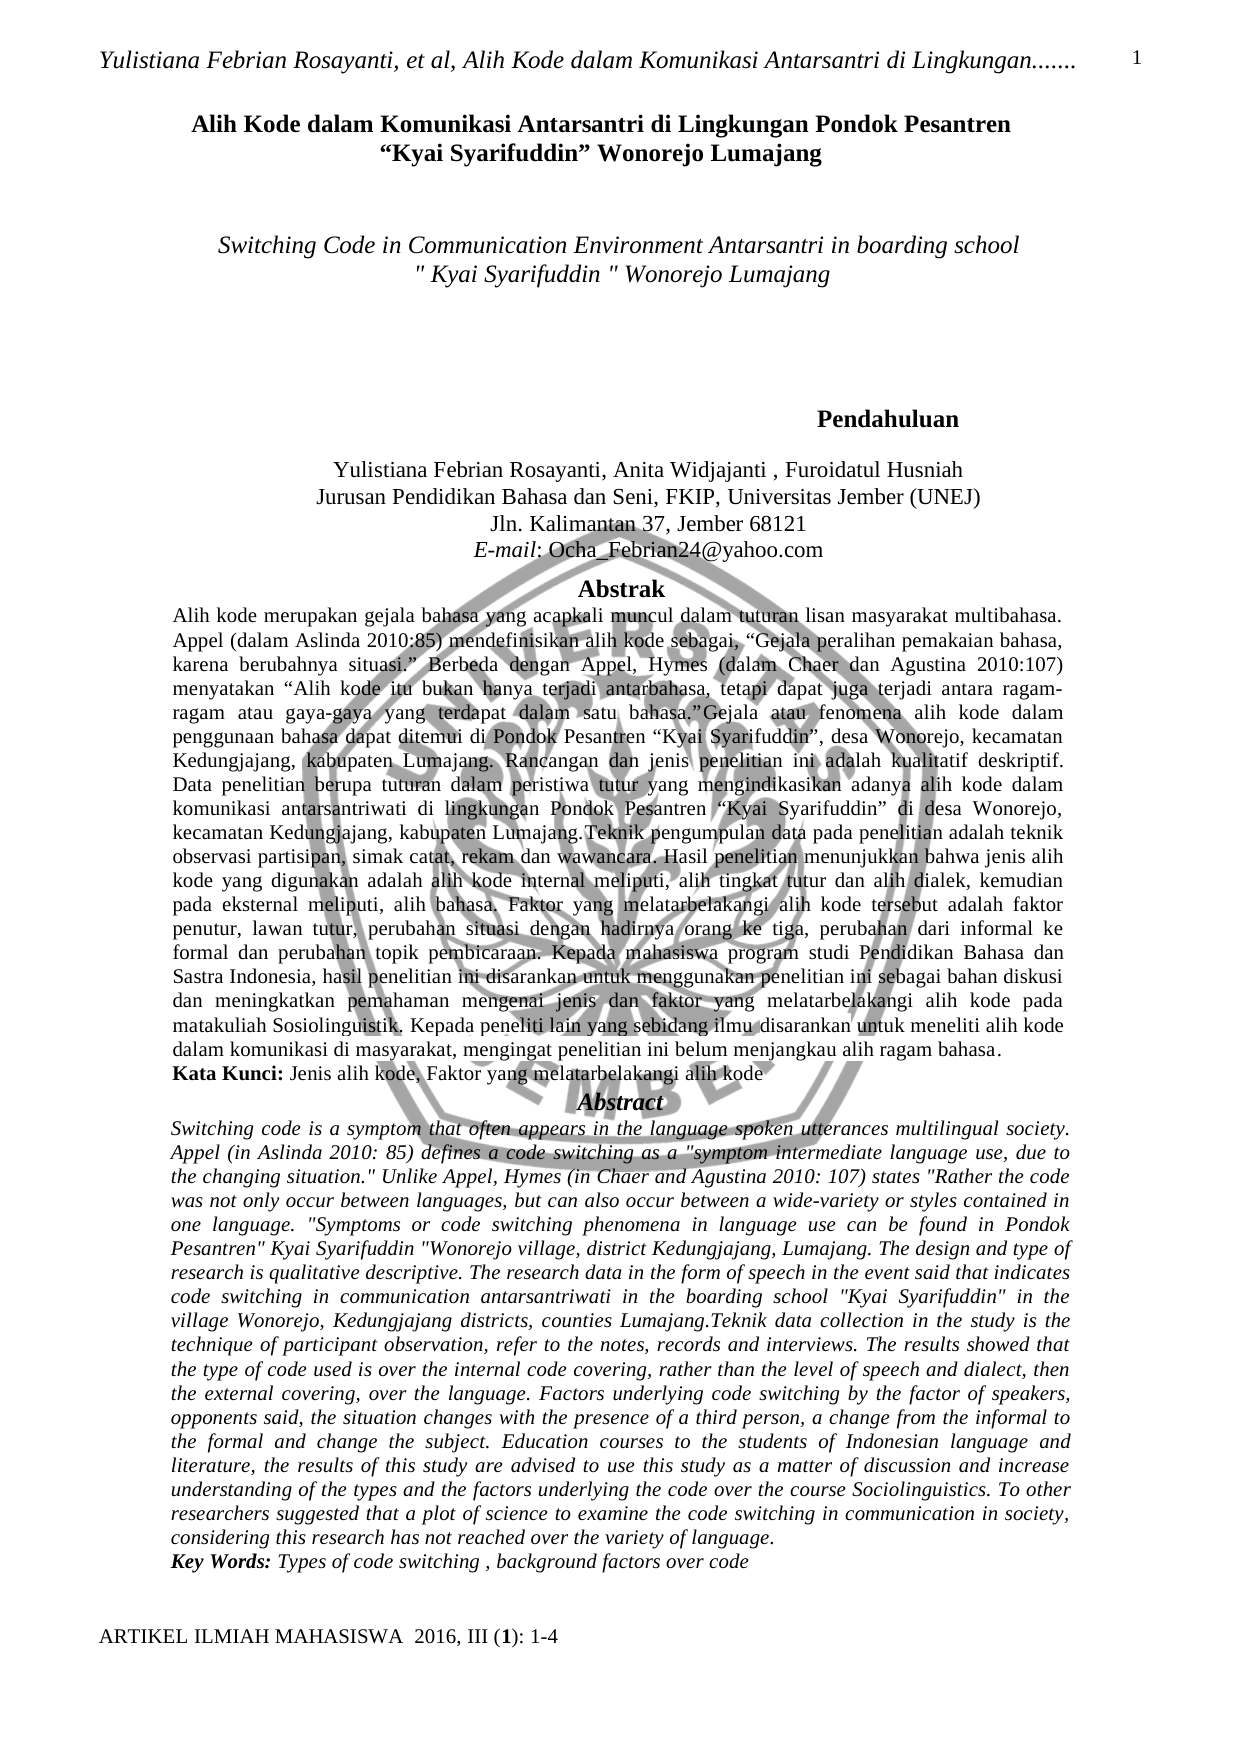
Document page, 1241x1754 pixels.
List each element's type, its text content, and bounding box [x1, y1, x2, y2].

text Yulistiana Febrian Rosayanti, Anita Widjajanti , Furoidatul Husniah Jurusan Pendidikan Bahasa dan Seni, FKIP, Universitas Jember (UNEJ) Jln. Kalimantan 37, Jember 68121 E-mail: Ocha_Febrian24@yahoo.com [176, 456, 1121, 562]
text Alih Kode dalam Komunikasi Antarsantri di Lingkungan Pondok Pesantren [102, 109, 1107, 138]
text Switching code is a symptom that often appears in the language spoken utterances multilingual society. Appel (in Aslinda 2010: 85) defines a code switching as a "symptom intermediate language use, due to the changing situation." Unlike Appel, Hymes (in Chaer and Agustina 2010: 107) states "Rather the code was not only occur between languages, but can also occur between a wide-variety or styles contained in one language. "Symptoms or code switching phenomena in language use can be found in Pondok Pesantren" Kyai Syarifuddin "Wonorejo village, district Kedungjajang, Lumajang. The design and type of research is qualitative descriptive. The research data in the form of speech in the event said that indicates code switching in communication antarsantriwati in the boarding school "Kyai Syarifuddin" in the village Wonorejo, Kedungjajang districts, counties Lumajang.Teknik data collection in the study is the technique of participant observation, refer to the notes, records and interviews. The results showed that the type of code used is over the internal code covering, rather than the level of speech and dialect, then the external covering, over the language. Factors underlying code switching by the factor of speakers, opponents said, the situation changes with the presence of a third person, a change from the informal to the formal and change the subject. Education courses to the students of Indonesian language and literature, the results of this study are advised to use this study as a matter of discussion and increase understanding of the types and the factors underlying the code over the course Sociolinguistics. To other researchers suggested that a plot of science to examine the code switching in communication in society, considering this research has not reached over the variety of language. [171, 1116, 1074, 1549]
text Abstract [100, 1087, 1143, 1116]
text Alih kode merupakan gejala bahasa yang acapkali muncul dalam tuturan lisan masyarakat multibahasa. Appel (dalam Aslinda 2010:85) mendefinisikan alih kode sebagai, “Gejala peralihan pemakaian bahasa, karena berubahnya situasi.” Berbeda dengan Appel, Hymes (dalam Chaer dan Agustina 2010:107) menyatakan “Alih kode itu bukan hanya terjadi antarbahasa, tetapi dapat juga terjadi antara ragam-ragam atau gaya-gaya yang terdapat dalam satu bahasa.”Gejala atau fenomena alih kode dalam penggunaan bahasa dapat ditemui di Pondok Pesantren “Kyai Syarifuddin”, desa Wonorejo, kecamatan Kedungjajang, kabupaten Lumajang. Rancangan dan jenis penelitian ini adalah kualitatif deskriptif. Data penelitian berupa tuturan dalam peristiwa tutur yang mengindikasikan adanya alih kode dalam komunikasi antarsantriwati di lingkungan Pondok Pesantren “Kyai Syarifuddin” di desa Wonorejo, kecamatan Kedungjajang, kabupaten Lumajang.Teknik pengumpulan data pada penelitian adalah teknik observasi partisipan, simak catat, rekam dan wawancara. Hasil penelitian menunjukkan bahwa jenis alih kode yang digunakan adalah alih kode internal meliputi, alih tingkat tutur dan alih dialek, kemudian pada eksternal meliputi, alih bahasa. Faktor yang melatarbelakangi alih kode tersebut adalah faktor penutur, lawan tutur, perubahan situasi dengan hadirnya orang ke tiga, perubahan dari informal ke formal dan perubahan topik pembicaraan. Kepada mahasiswa program studi Pendidikan Bahasa dan Sastra Indonesia, hasil penelitian ini disarankan untuk menggunakan penelitian ini sebagai bahan diskusi dan meningkatkan pemahaman mengenai jenis dan faktor yang melatarbelakangi alih kode pada matakuliah Sosiolinguistik. Kepada peneliti lain yang sebidang ilmu disarankan untuk meneliti alih kode dalam komunikasi di masyarakat, mengingat penelitian ini belum menjangkau alih ragam bahasa. [172, 603, 1064, 1061]
text Abstrak [100, 574, 1143, 603]
picture [229, 562, 1011, 574]
text Kata Kunci: Jenis alih kode, Faktor yang melatarbelakangi alih kode [172, 1061, 1143, 1084]
picture [229, 447, 1011, 456]
text Pendahuluan [634, 404, 1142, 433]
text " Kyai Syarifuddin " Wonorejo Lumajang [102, 259, 1145, 288]
text Switching Code in Communication Environment Antarsantri in boarding school [102, 230, 1145, 259]
text Key Words: Types of code switching , background factors over code [171, 1549, 1143, 1573]
text “Kyai Syarifuddin” Wonorejo Lumajang [102, 138, 1107, 167]
